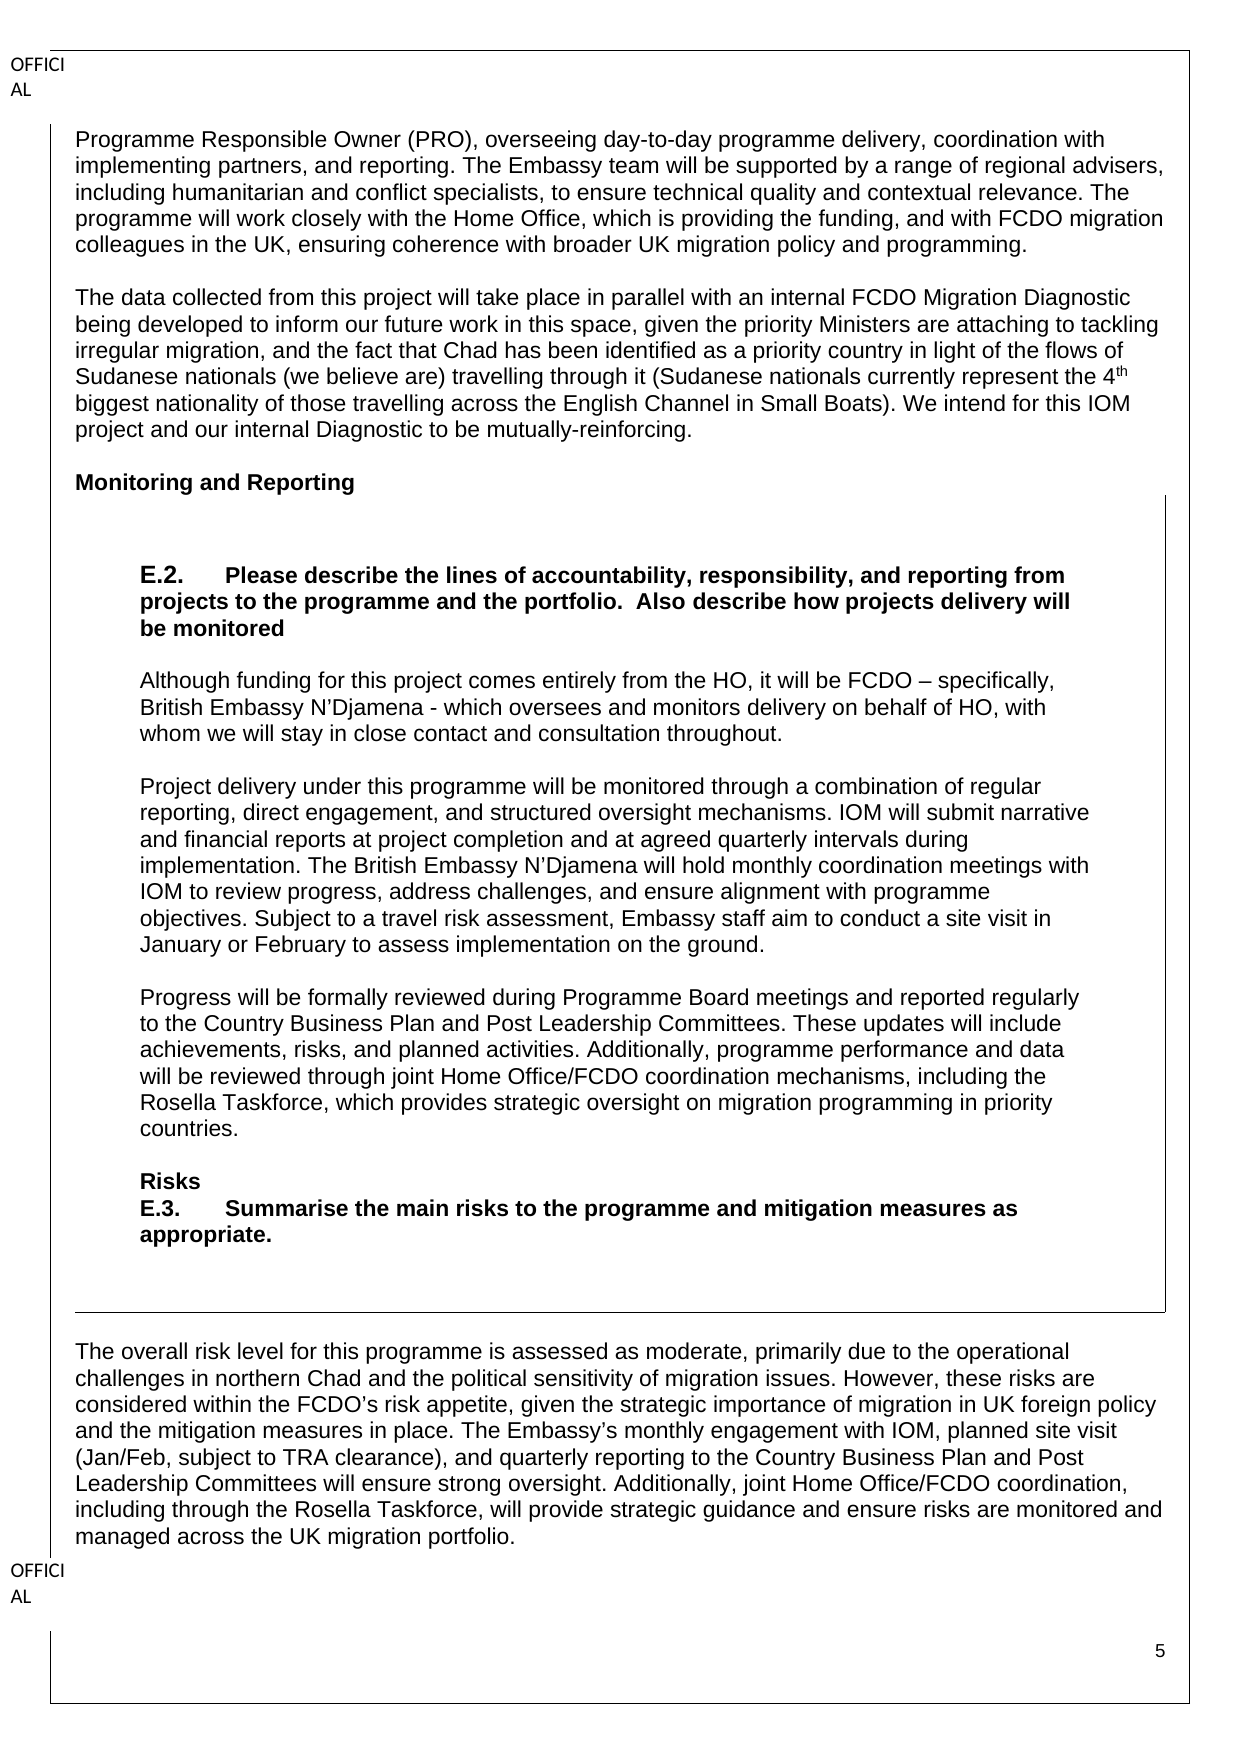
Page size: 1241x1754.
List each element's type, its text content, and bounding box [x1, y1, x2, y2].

text Programme Responsible Owner (PRO), overseeing day-to-day programme delivery, coordination with implementing partners, and reporting. The Embassy team will be supported by a range of regional advisers, including humanitarian and conflict specialists, to ensure technical quality and contextual relevance. The programme will work closely with the Home Office, which is providing the funding, and with FCDO migration colleagues in the UK, ensuring coherence with broader UK migration policy and programming. [75, 126, 1165, 258]
text The data collected from this project will take place in parallel with an internal FCDO Migration Diagnostic being developed to inform our future work in this space, given the priority Ministers are attaching to tackling irregular migration, and the fact that Chad has been identified as a priority country in light of the flows of Sudanese nationals (we believe are) travelling through it (Sudanese nationals currently represent the 4th biggest nationality of those travelling across the English Channel in Small Boats). We intend for this IOM project and our internal Diagnostic to be mutually-reinforcing. [75, 284, 1165, 442]
list Please describe the lines of accountability, responsibility, and reporting from projects to the programme and the portfolio. Also describe how projects delivery will be monitored [75, 495, 1165, 641]
text Progress will be formally reviewed during Programme Board meetings and reported regularly to the Country Business Plan and Post Leadership Committees. These updates will include achievements, risks, and planned activities. Additionally, programme performance and data will be reviewed through joint Home Office/FCDO coordination mechanisms, including the Rosella Taskforce, which provides strategic oversight on migration programming in priority countries. [75, 984, 1165, 1142]
text Project delivery under this programme will be monitored through a combination of regular reporting, direct engagement, and structured oversight mechanisms. IOM will submit narrative and financial reports at project completion and at agreed quarterly intervals during implementation. The British Embassy N’Djamena will hold monthly coordination meetings with IOM to review progress, address challenges, and ensure alignment with programme objectives. Subject to a travel risk assessment, Embassy staff aim to conduct a site visit in January or February to assess implementation on the ground. [75, 773, 1165, 957]
text Risks [75, 1168, 1165, 1194]
text Monitoring and Reporting [75, 469, 1165, 495]
text Although funding for this project comes entirely from the HO, it will be FCDO – specifically, British Embassy N’Djamena - which oversees and monitors delivery on behalf of HO, with whom we will stay in close contact and consultation throughout. [75, 667, 1165, 746]
list Summarise the main risks to the programme and mitigation measures as appropriate. [75, 1194, 1165, 1312]
text The overall risk level for this programme is assessed as moderate, primarily due to the operational challenges in northern Chad and the political sensitivity of migration issues. However, these risks are considered within the FCDO’s risk appetite, given the strategic importance of migration in UK foreign policy and the mitigation measures in place. The Embassy’s monthly engagement with IOM, planned site visit (Jan/Feb, subject to TRA clearance), and quarterly reporting to the Country Business Plan and Post Leadership Committees will ensure strong oversight. Additionally, joint Home Office/FCDO coordination, including through the Rosella Taskforce, will provide strategic guidance and ensure risks are monitored and managed across the UK migration portfolio. [75, 1338, 1165, 1549]
